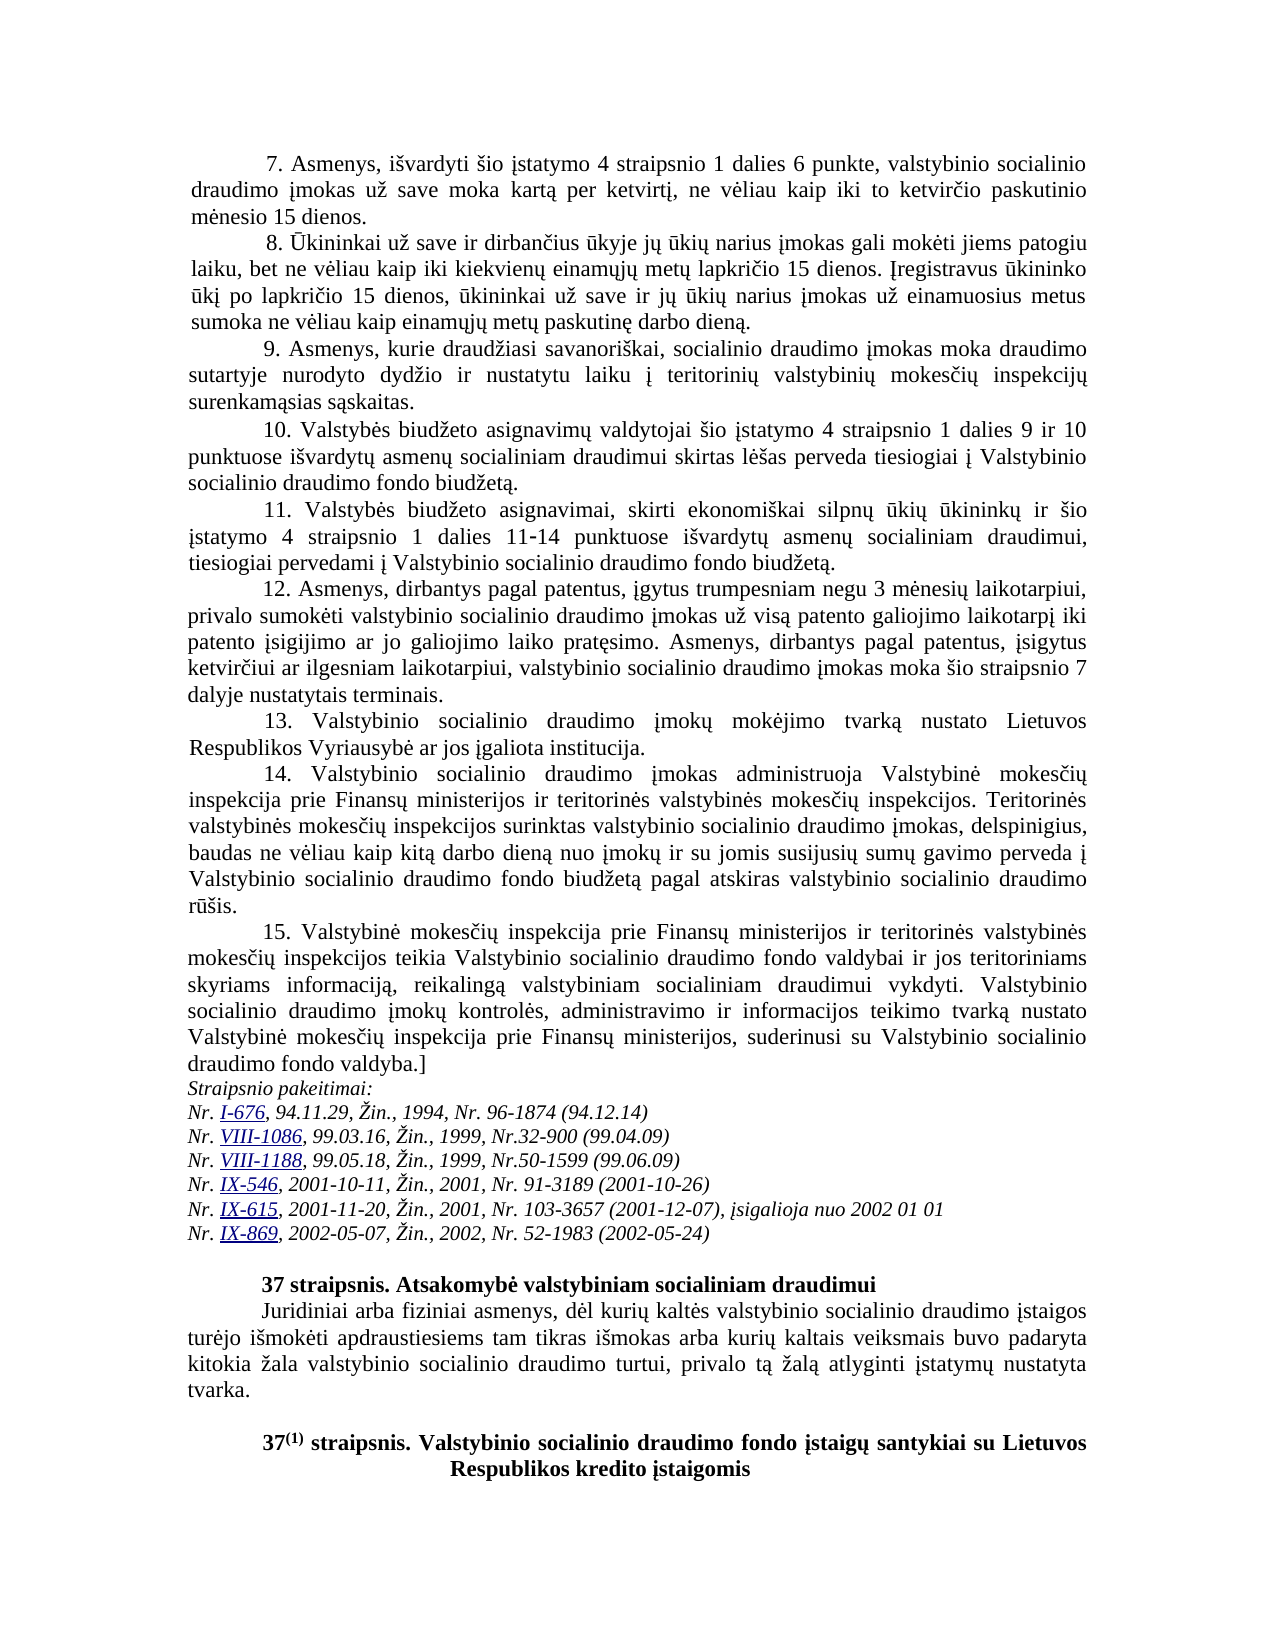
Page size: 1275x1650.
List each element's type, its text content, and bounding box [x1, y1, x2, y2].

text 7. Asmenys, išvardyti šio įstatymo 4 straipsnio 1 dalies 6 punkte, valstybinio socialinio draudimo įmokas už save moka kartą per ketvirtį, ne vėliau kaip iki to ketvirčio paskutinio mėnesio 15 dienos. [191, 150, 1088, 229]
text Juridiniai arba fiziniai asmenys, dėl kurių kaltės valstybinio socialinio draudimo įstaigos turėjo išmokėti apdraustiesiems tam tikras išmokas arba kurių kaltais veiksmais buvo padaryta kitokia žala valstybinio socialinio draudimo turtui, privalo tą žalą atlyginti įstatymų nustatyta tvarka. [187, 1297, 1088, 1403]
text 9. Asmenys, kurie draudžiasi savanoriškai, socialinio draudimo įmokas moka draudimo sutartyje nurodyto dydžio ir nustatytu laiku į teritorinių valstybinių mokesčių inspekcijų surenkamąsias sąskaitas. [188, 335, 1088, 414]
text Nr. VIII-1086, 99.03.16, Žin., 1999, Nr.32-900 (99.04.09) [187, 1124, 1088, 1148]
text 37(1) straipsnis. Valstybinio socialinio draudimo fondo įstaigų santykiai su Lietuvos Respublikos kredito įstaigomis [262, 1429, 1087, 1482]
text Straipsnio pakeitimai: [187, 1076, 1088, 1100]
text Nr. IX-615, 2001-11-20, Žin., 2001, Nr. 103-3657 (2001-12-07), įsigalioja nuo 2002 01 01 [187, 1196, 1088, 1221]
text 14. Valstybinio socialinio draudimo įmokas administruoja Valstybinė mokesčių inspekcija prie Finansų ministerijos ir teritorinės valstybinės mokesčių inspekcijos. Teritorinės valstybinės mokesčių inspekcijos surinktas valstybinio socialinio draudimo įmokas, delspinigius, baudas ne vėliau kaip kitą darbo dieną nuo įmokų ir su jomis susijusių sumų gavimo perveda į Valstybinio socialinio draudimo fondo biudžetą pagal atskiras valstybinio socialinio draudimo rūšis. [187, 760, 1087, 918]
text 10. Valstybės biudžeto asignavimų valdytojai šio įstatymo 4 straipsnio 1 dalies 9 ir 10 punktuose išvardytų asmenų socialiniam draudimui skirtas lėšas perveda tiesiogiai į Valstybinio socialinio draudimo fondo biudžetą. [188, 417, 1088, 496]
text Nr. IX-546, 2001-10-11, Žin., 2001, Nr. 91-3189 (2001-10-26) [187, 1172, 1088, 1196]
text Nr. IX-869, 2002-05-07, Žin., 2002, Nr. 52-1983 (2002-05-24) [187, 1221, 1088, 1244]
text 15. Valstybinė mokesčių inspekcija prie Finansų ministerijos ir teritorinės valstybinės mokesčių inspekcijos teikia Valstybinio socialinio draudimo fondo valdybai ir jos teritoriniams skyriams informaciją, reikalingą valstybiniam socialiniam draudimui vykdyti. Valstybinio socialinio draudimo įmokų kontrolės, administravimo ir informacijos teikimo tvarką nustato Valstybinė mokesčių inspekcija prie Finansų ministerijos, suderinusi su Valstybinio socialinio draudimo fondo valdyba.] [187, 918, 1088, 1076]
text 12. Asmenys, dirbantys pagal patentus, įgytus trumpesniam negu 3 mėnesių laikotarpiui, privalo sumokėti valstybinio socialinio draudimo įmokas už visą patento galiojimo laikotarpį iki patento įsigijimo ar jo galiojimo laiko pratęsimo. Asmenys, dirbantys pagal patentus, įsigytus ketvirčiui ar ilgesniam laikotarpiui, valstybinio socialinio draudimo įmokas moka šio straipsnio 7 dalyje nustatytais terminais. [187, 575, 1088, 707]
text Nr. I-676, 94.11.29, Žin., 1994, Nr. 96-1874 (94.12.14) [187, 1100, 1088, 1124]
text 37 straipsnis. Atsakomybė valstybiniam socialiniam draudimui [187, 1271, 1088, 1297]
text 13. Valstybinio socialinio draudimo įmokų mokėjimo tvarką nustato Lietuvos Respublikos Vyriausybė ar jos įgaliota institucija. [189, 707, 1088, 760]
text 8. Ūkininkai už save ir dirbančius ūkyje jų ūkių narius įmokas gali mokėti jiems patogiu laiku, bet ne vėliau kaip iki kiekvienų einamųjų metų lapkričio 15 dienos. Įregistravus ūkininko ūkį po lapkričio 15 dienos, ūkininkai už save ir jų ūkių narius įmokas už einamuosius metus sumoka ne vėliau kaip einamųjų metų paskutinę darbo dieną. [191, 229, 1088, 334]
text Nr. VIII-1188, 99.05.18, Žin., 1999, Nr.50-1599 (99.06.09) [187, 1148, 1088, 1172]
text 11. Valstybės biudžeto asignavimai, skirti ekonomiškai silpnų ūkių ūkininkų ir šio įstatymo 4 straipsnio 1 dalies 1114 punktuose išvardytų asmenų socialiniam draudimui, tiesiogiai pervedami į Valstybinio socialinio draudimo fondo biudžetą. [188, 496, 1088, 575]
